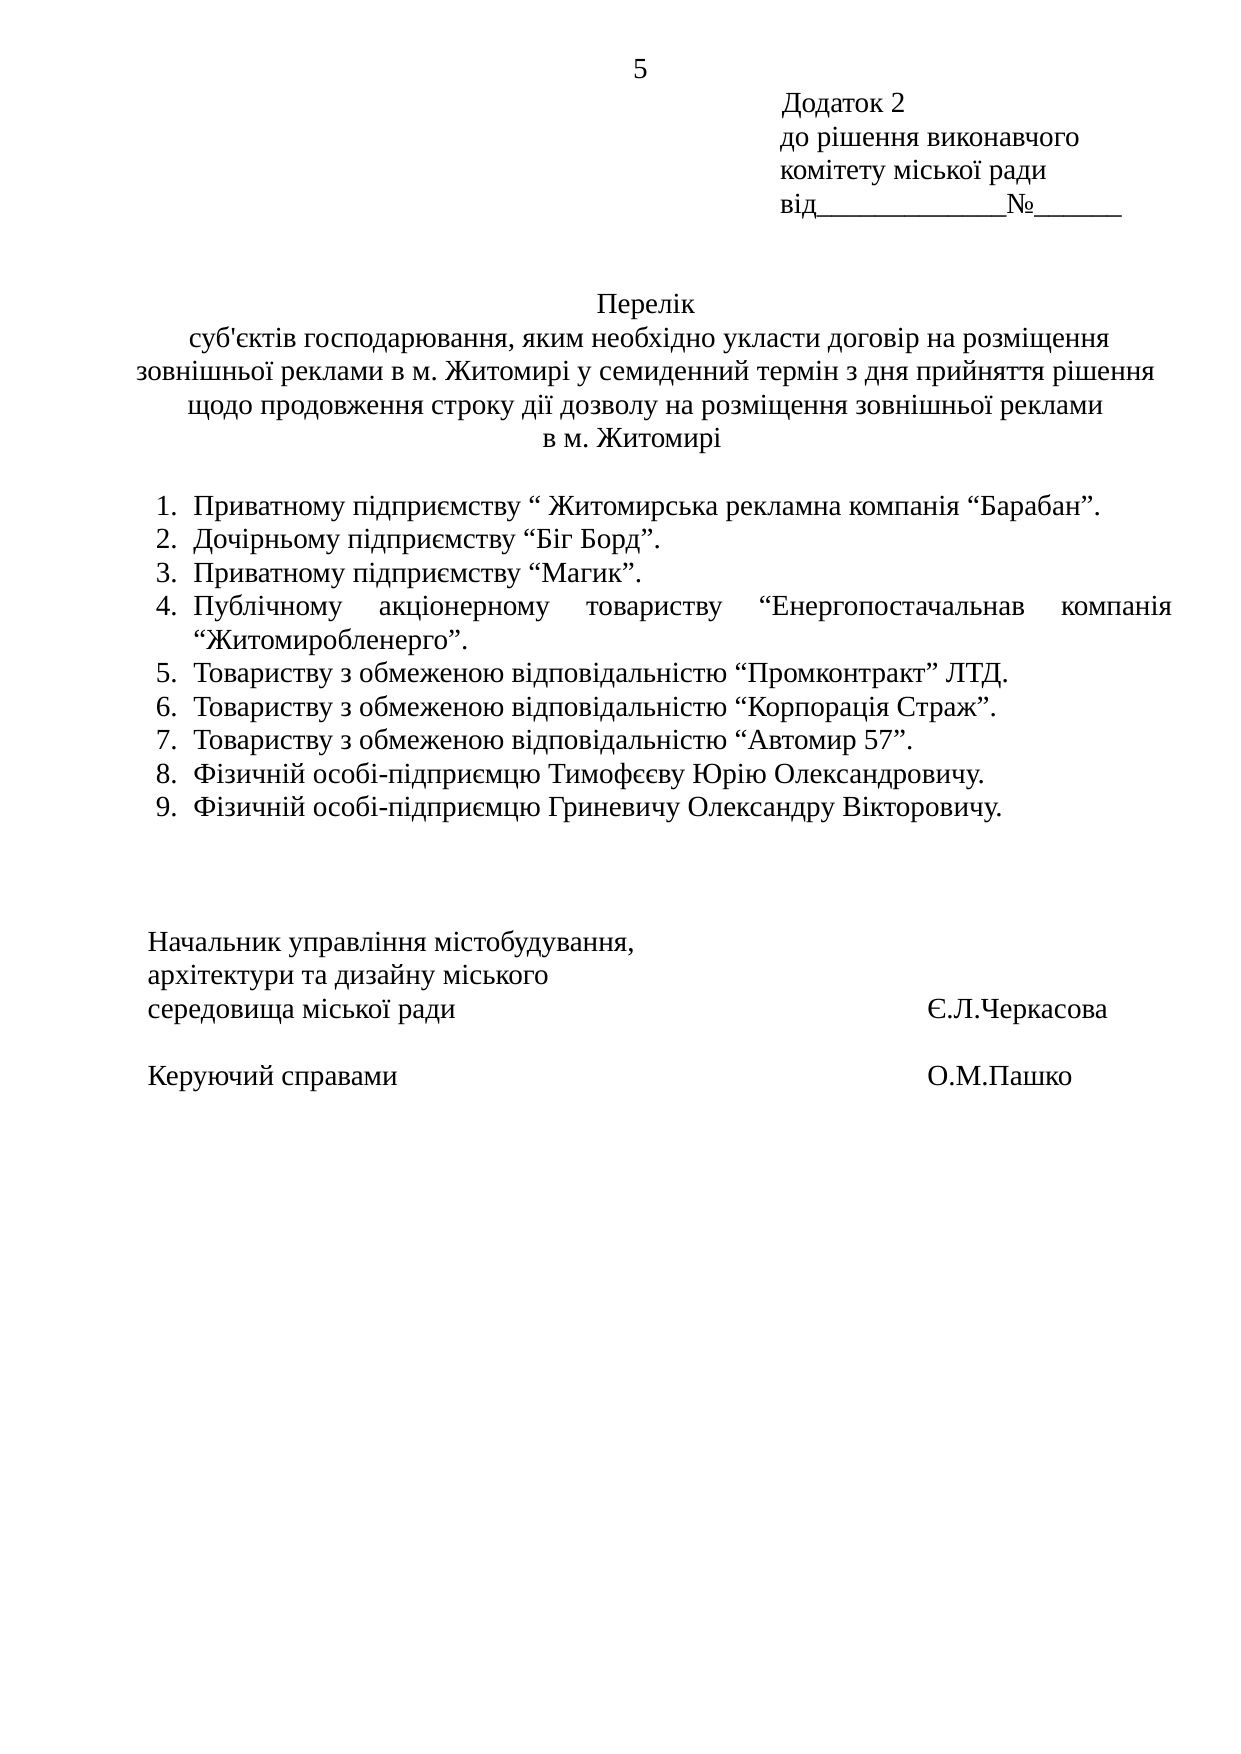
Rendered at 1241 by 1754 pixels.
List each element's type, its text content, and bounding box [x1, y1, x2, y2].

list Фізичній особі-підприємцю Гриневичу Олександру Вікторовичу. [156, 789, 1173, 823]
text в м. Житомирі [118, 421, 1173, 454]
list Товариству з обмеженою відповідальністю “Автомир 57”. [156, 722, 1173, 756]
text Начальник управління містобудування, [118, 924, 1173, 957]
text середовища міської ради Є.Л.Черкасова [118, 991, 1173, 1024]
text Додаток 2 [118, 85, 1173, 119]
text суб'єктів господарювання, яким необхідно укласти договір на розміщення зовнішньої реклами в м. Житомирі у семиденний термін з дня прийняття рішення щодо продовження строку дії дозволу на розміщення зовнішньої реклами [118, 320, 1173, 421]
text 5 [118, 52, 1173, 85]
text комітету міської ради [118, 152, 1173, 186]
text архітектури та дизайну міського [118, 957, 1173, 991]
list Приватному підприємству “Магик”. [156, 555, 1173, 588]
text Перелік [118, 286, 1173, 320]
list Товариству з обмеженою відповідальністю “Промконтракт” ЛТД. [156, 655, 1173, 689]
text до рішення виконавчого [118, 119, 1173, 152]
list Фізичній особі-підприємцю Тимофєєву Юрію Олександровичу. [156, 756, 1173, 789]
text від_____________№______ [118, 186, 1173, 219]
text Керуючий справами О.М.Пашко [118, 1058, 1173, 1091]
list Дочірньому підприємству “Біг Борд”. [156, 521, 1173, 555]
list Приватному підприємству “ Житомирська рекламна компанія “Барабан”. [156, 488, 1173, 521]
list Товариству з обмеженою відповідальністю “Корпорація Страж”. [156, 689, 1173, 722]
list Публічному акціонерному товариству “Енергопостачальнав компанія “Житомиробленерго”. [156, 588, 1173, 655]
